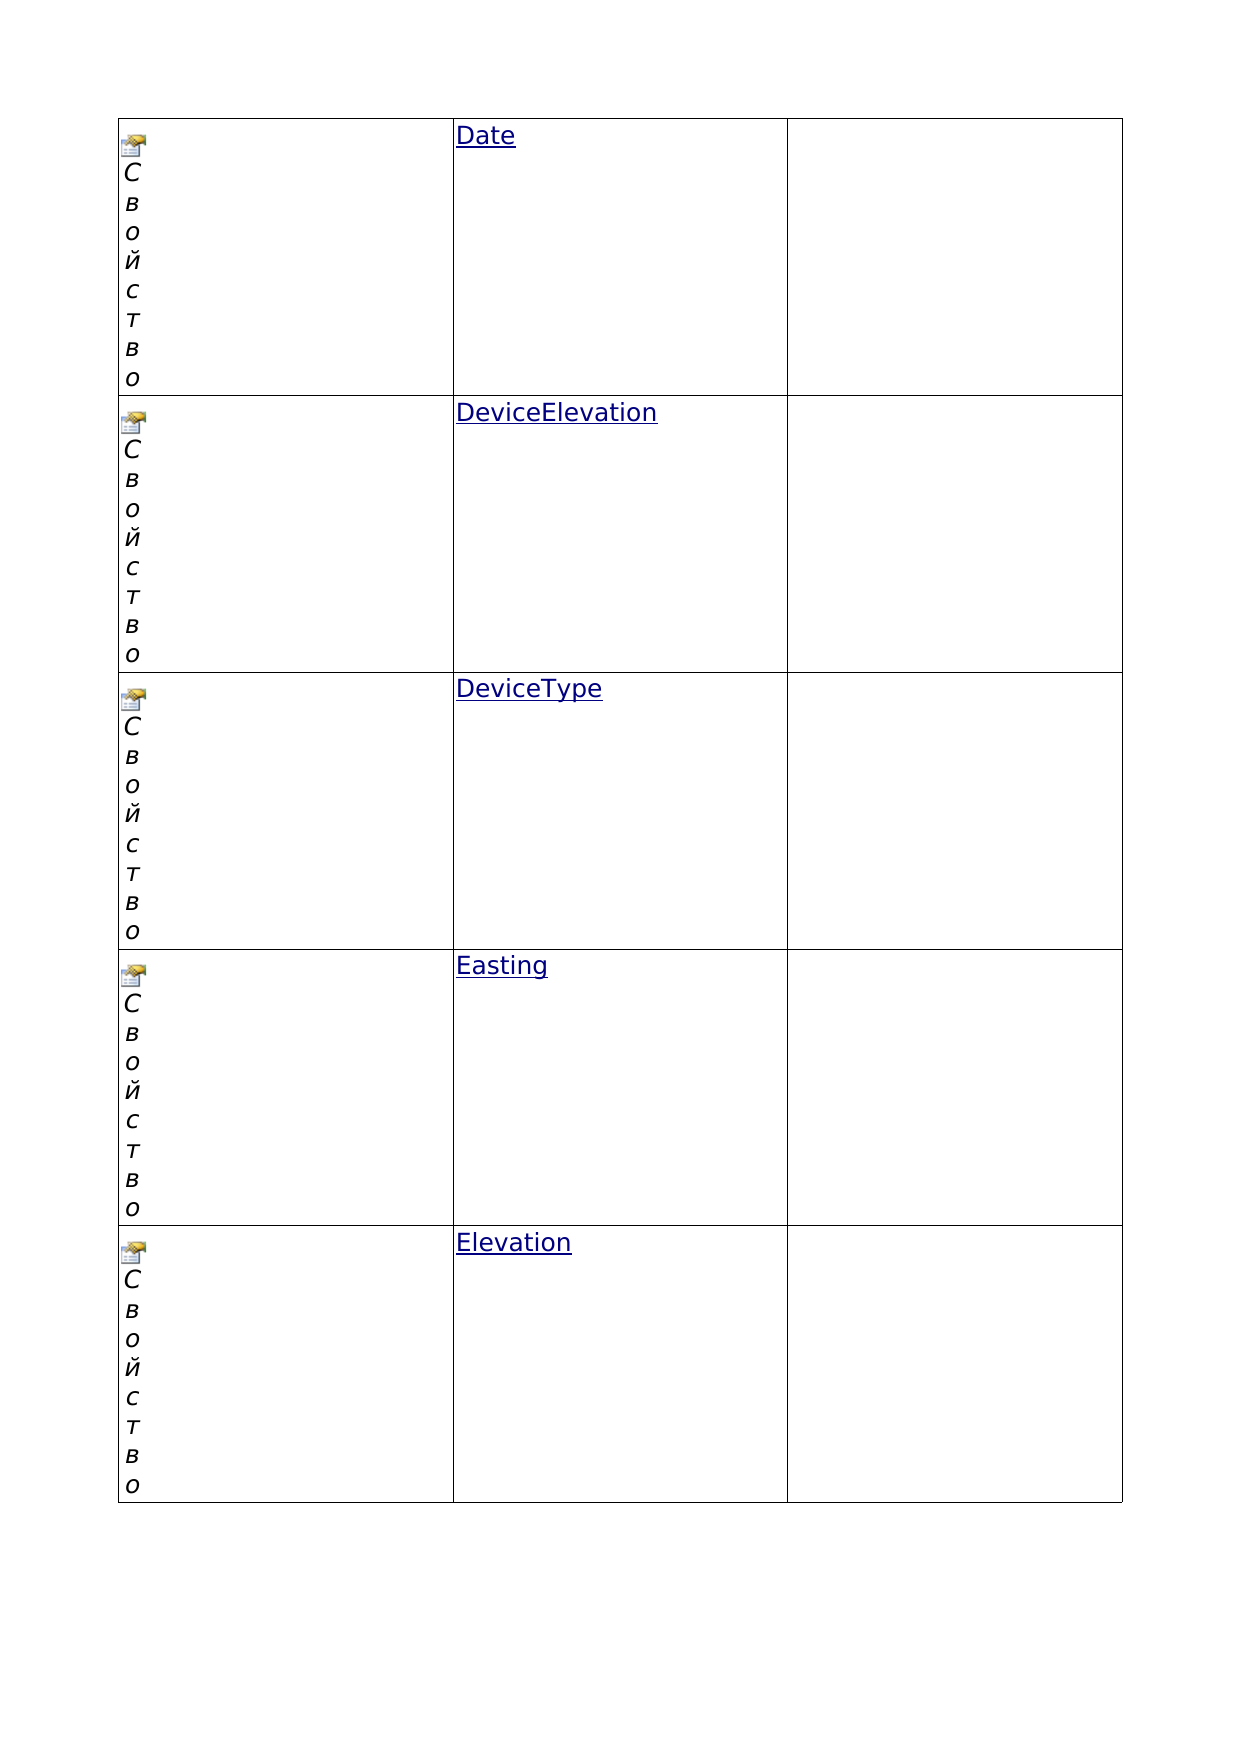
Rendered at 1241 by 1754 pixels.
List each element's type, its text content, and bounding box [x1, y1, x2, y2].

table_cell [788, 1226, 1122, 1502]
picture [121, 963, 147, 989]
table_cell [119, 396, 453, 672]
table_cell [119, 1226, 453, 1502]
picture [121, 1240, 147, 1266]
table_cell DeviceType [454, 673, 787, 948]
picture [121, 133, 147, 159]
table_cell [788, 396, 1122, 672]
table_cell [119, 119, 453, 395]
picture [121, 410, 147, 436]
table_cell DeviceElevation [454, 396, 787, 672]
table_cell [788, 119, 1122, 395]
table_cell [119, 950, 453, 1225]
picture [121, 687, 147, 713]
table_cell [788, 673, 1122, 948]
table_cell [119, 673, 453, 948]
table_cell [788, 950, 1122, 1225]
table_cell Elevation [454, 1226, 787, 1502]
table_cell Easting [454, 950, 787, 1225]
table_cell Date [454, 119, 787, 395]
